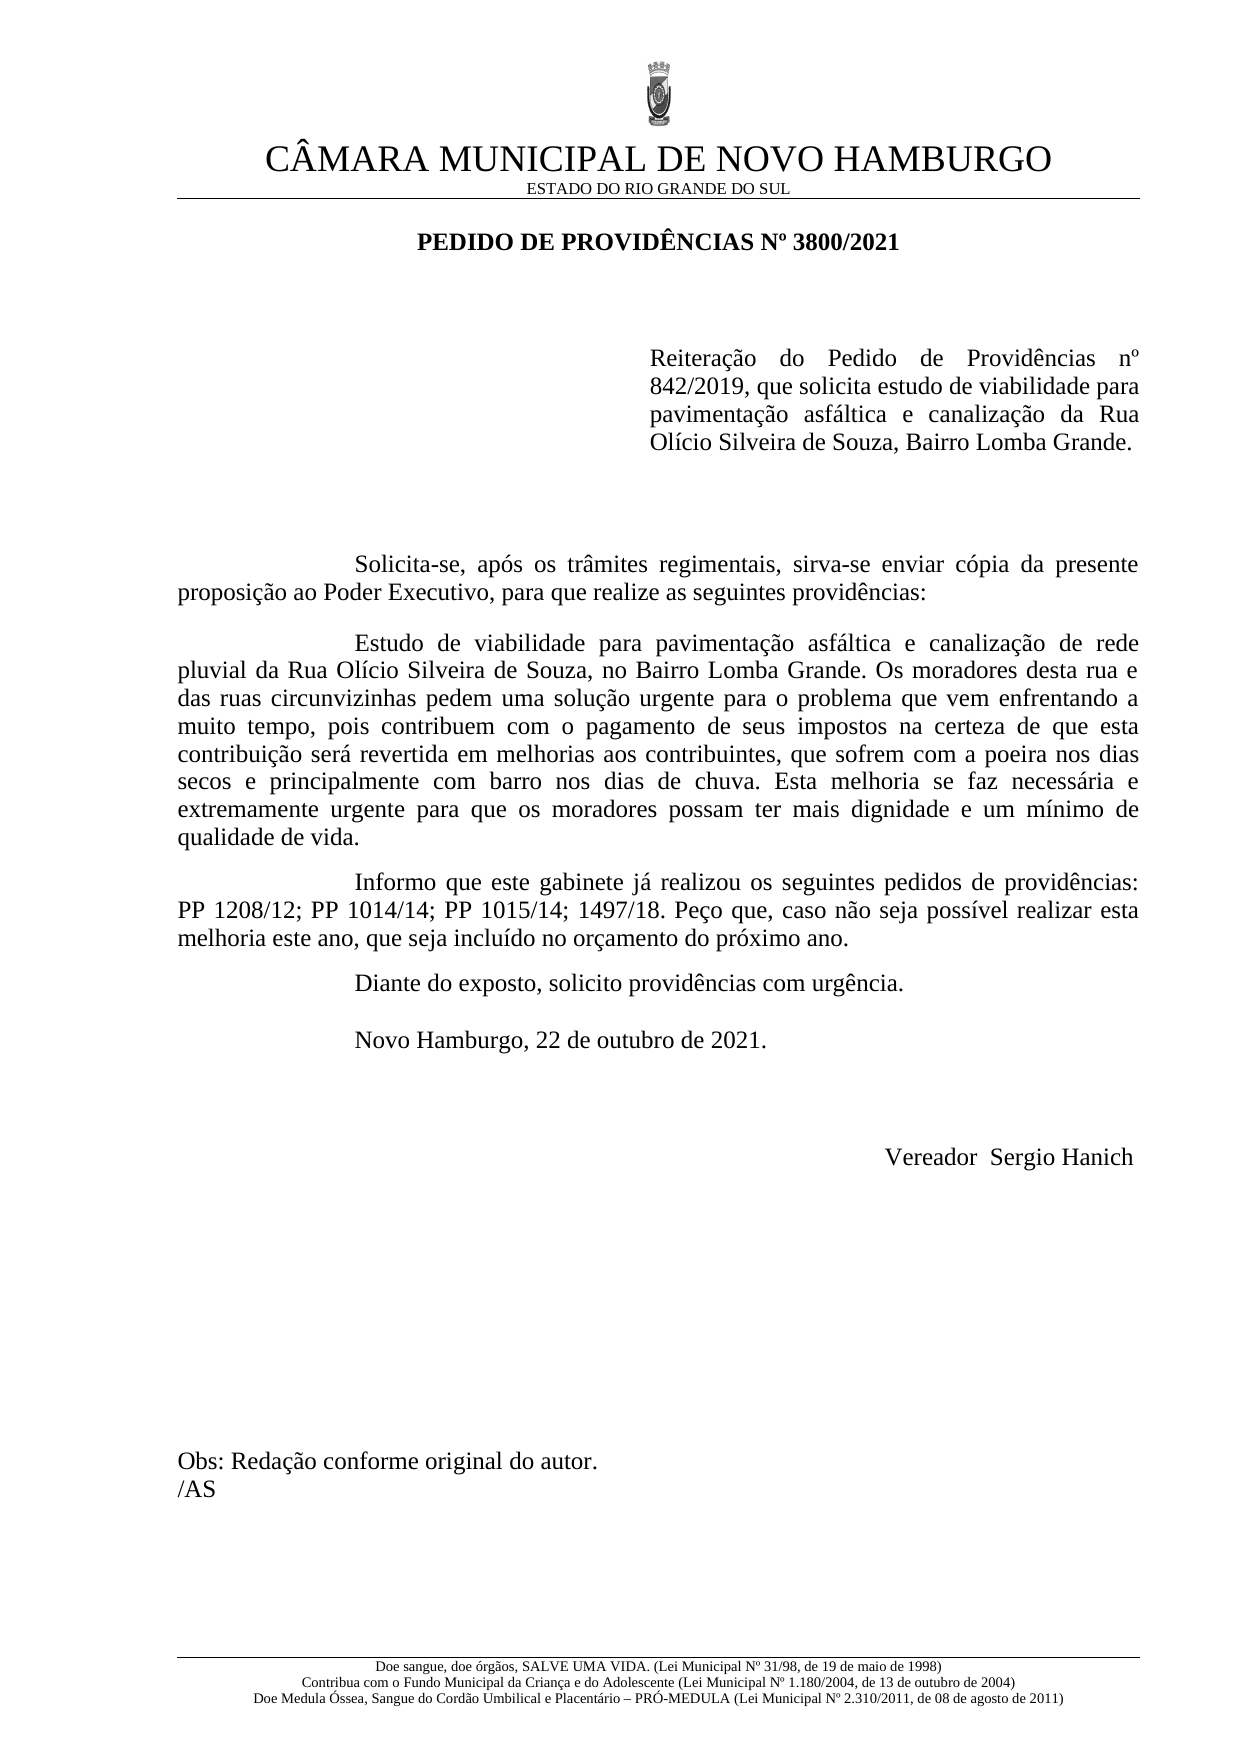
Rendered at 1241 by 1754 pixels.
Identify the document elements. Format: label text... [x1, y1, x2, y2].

text PEDIDO DE PROVIDÊNCIAS Nº 3800/2021 [177, 228, 1140, 256]
text Obs: Redação conforme original do autor. [177, 1447, 1140, 1475]
text Solicita-se, após os trâmites regimentais, sirva-se enviar cópia da presente proposição ao Poder Executivo, para que realize as seguintes providências: [177, 550, 1140, 605]
text Estudo de viabilidade para pavimentação asfáltica e canalização de rede pluvial da Rua Olício Silveira de Souza, no Bairro Lomba Grande. Os moradores desta rua e das ruas circunvizinhas pedem uma solução urgente para o problema que vem enfrentando a muito tempo, pois contribuem com o pagamento de seus impostos na certeza de que esta contribuição será revertida em melhorias aos contribuintes, que sofrem com a poeira nos dias secos e principalmente com barro nos dias de chuva. Esta melhoria se faz necessária e extremamente urgente para que os moradores possam ter mais dignidade e um mínimo de qualidade de vida. [177, 629, 1140, 851]
text /AS [177, 1475, 1140, 1503]
text Informo que este gabinete já realizou os seguintes pedidos de providências: PP 1208/12; PP 1014/14; PP 1015/14; 1497/18. Peço que, caso não seja possível realizar esta melhoria este ano, que seja incluído no orçamento do próximo ano. [177, 868, 1140, 951]
text Novo Hamburgo, 22 de outubro de 2021. [177, 1026, 1140, 1054]
text Diante do exposto, solicito providências com urgência. [177, 969, 1140, 997]
text Vereador Sergio Hanich [177, 1143, 1140, 1170]
text Reiteração do Pedido de Providências nº 842/2019, que solicita estudo de viabilidade para pavimentação asfáltica e canalização da Rua Olício Silveira de Souza, Bairro Lomba Grande. [649, 344, 1140, 455]
